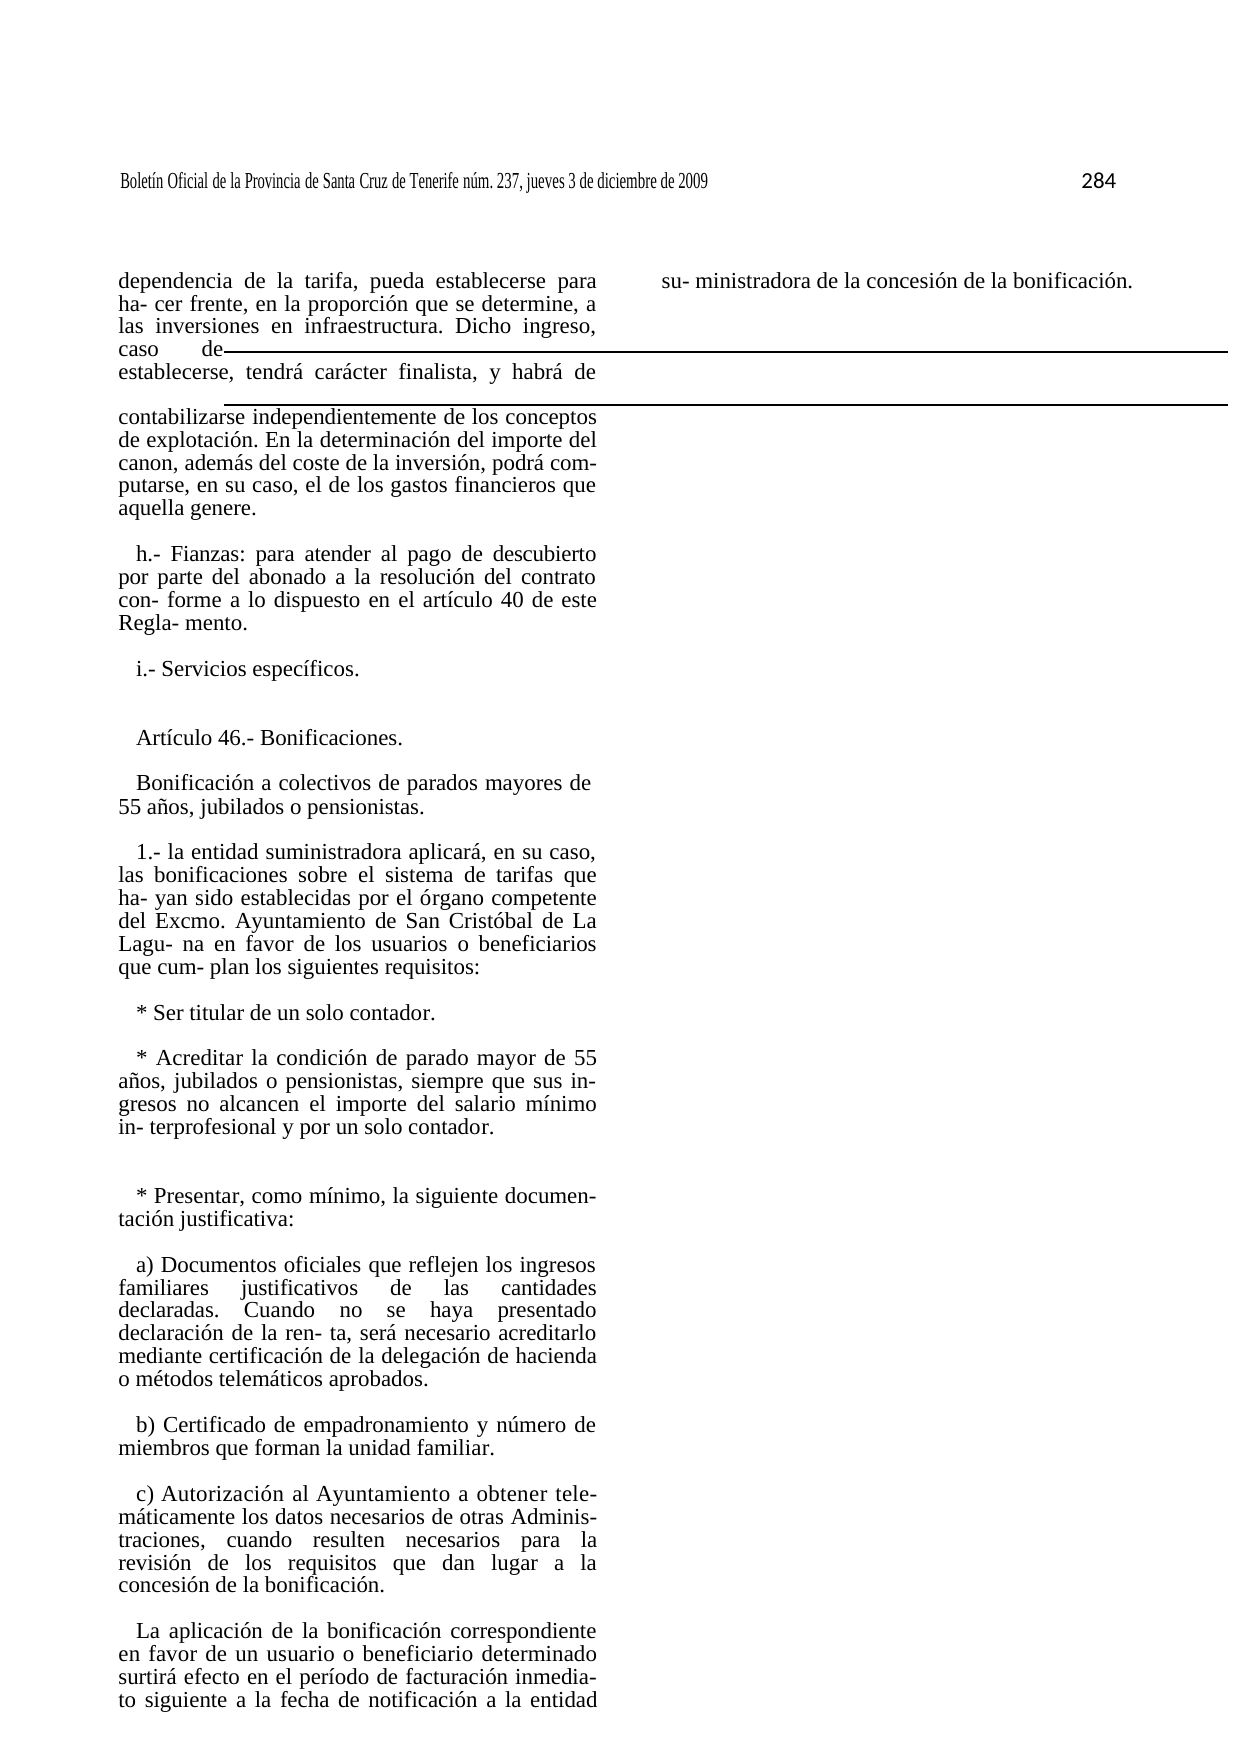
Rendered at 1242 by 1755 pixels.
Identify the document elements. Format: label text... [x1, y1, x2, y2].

text dependencia de la tarifa, pueda establecerse para ha- cer frente, en la proporción que se determine, a las inversiones en infraestructura. Dicho ingreso, caso de establecerse, tendrá carácter finalista, y habrá de contabilizarse independientemente de los conceptos de explotación. En la determinación del importe del canon, además del coste de la inversión, podrá com- putarse, en su caso, el de los gastos financieros que aquella genere. [118, 270, 597, 520]
text su- ministradora de la concesión de la bonificación. [661, 270, 1141, 293]
text 55 años, jubilados o pensionistas. [118, 796, 431, 819]
text * Ser titular de un solo contador. [136, 999, 593, 1025]
text * Presentar, como mínimo, la siguiente documen- tación justificativa: [118, 1185, 597, 1231]
text 1.- la entidad suministradora aplicará, en su caso, las bonificaciones sobre el sistema de tarifas que ha- yan sido establecidas por el órgano competente del Excmo. Ayuntamiento de San Cristóbal de La Lagu- na en favor de los usuarios o beneficiarios que cum- plan los siguientes requisitos: [118, 841, 597, 979]
text c) Autorización al Ayuntamiento a obtener tele- máticamente los datos necesarios de otras Adminis- traciones, cuando resulten necesarios para la revisión de los requisitos que dan lugar a la concesión de la bonificación. [118, 1483, 597, 1597]
text a) Documentos oficiales que reflejen los ingresos familiares justificativos de las cantidades declaradas. Cuando no se haya presentado declaración de la ren- ta, será necesario acreditarlo mediante certificación de la delegación de hacienda o métodos telemáticos aprobados. [118, 1254, 597, 1391]
text i.- Servicios específicos. [136, 655, 593, 681]
text * Acreditar la condición de parado mayor de 55 años, jubilados o pensionistas, siempre que sus in- gresos no alcancen el importe del salario mínimo in- terprofesional y por un solo contador. [118, 1047, 597, 1139]
text h.- Fianzas: para atender al pago de descubierto por parte del abonado a la resolución del contrato con- forme a lo dispuesto en el artículo 40 de este Regla- mento. [118, 543, 597, 635]
text Artículo 46.- Bonificaciones. [136, 724, 593, 750]
text La aplicación de la bonificación correspondiente en favor de un usuario o beneficiario determinado surtirá efecto en el período de facturación inmedia- to siguiente a la fecha de notificación a la entidad [118, 1620, 597, 1712]
text b) Certificado de empadronamiento y número de miembros que forman la unidad familiar. [118, 1414, 597, 1460]
text Bonificación a colectivos de parados mayores de [136, 769, 598, 796]
